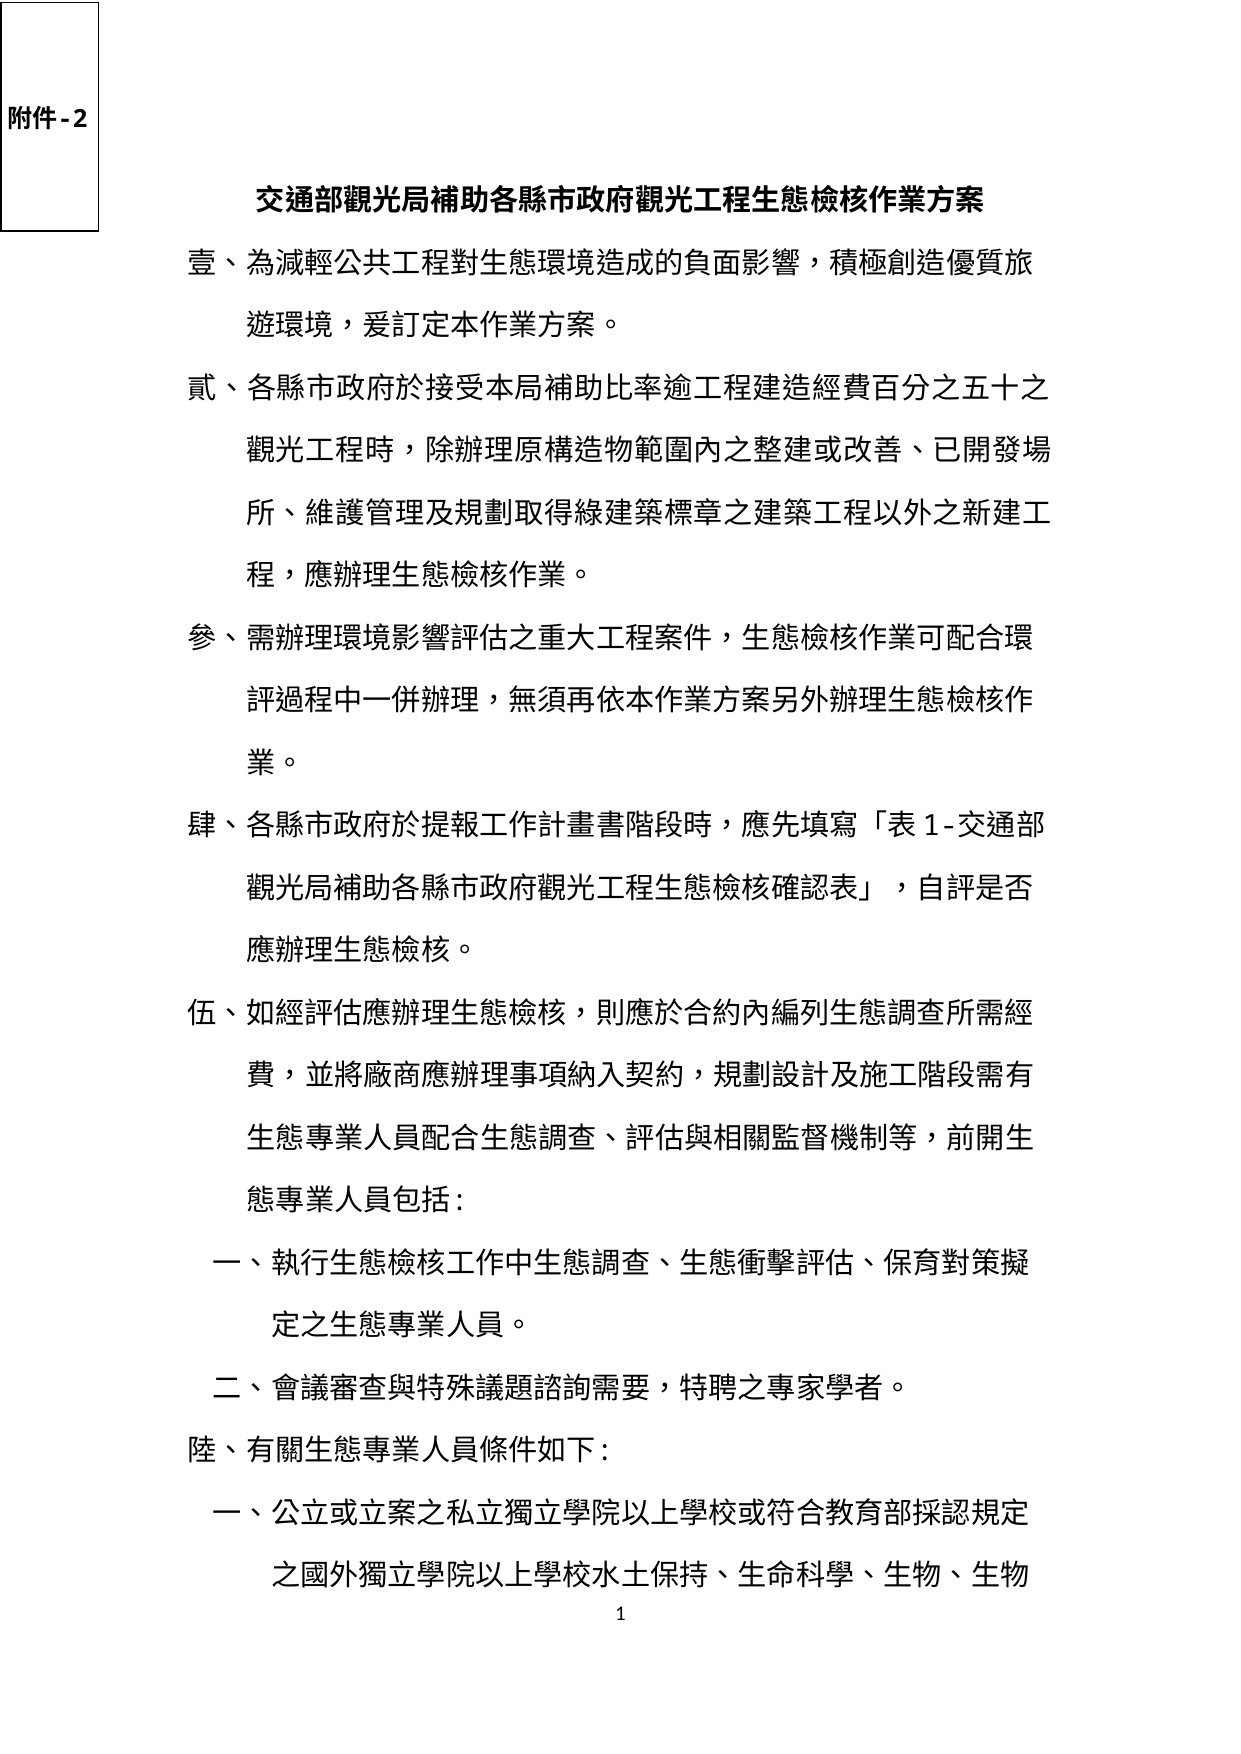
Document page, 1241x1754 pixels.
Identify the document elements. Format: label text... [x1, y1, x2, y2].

text 參、需辦理環境影響評估之重大工程案件，生態檢核作業可配合環評過程中一併辦理，無須再依本作業方案另外辦理生態檢核作業。 [187, 594, 1053, 781]
text 壹、為減輕公共工程對生態環境造成的負面影響，積極創造優質旅遊環境，爰訂定本作業方案。 [187, 219, 1053, 344]
text 陸、有關生態專業人員條件如下: [187, 1406, 1053, 1469]
text 一、公立或立案之私立獨立學院以上學校或符合教育部採認規定之國外獨立學院以上學校水土保持、生命科學、生物、生物多樣性、生物科技、生物科學、生物資源、生物醫學暨環境生物、生態、生態暨演化生物、生態與環境教育、環境教育、自然資源、自然資源管理、自然資源應用、昆蟲、動物、野生動物保育、森林、森林暨自然保育、森林暨自然資源、森林環境暨資源、植物、環境科學、環境資源、環境資源管理、環境管理各系、組、所畢業得有證書者。 [212, 1469, 1053, 1594]
text 肆、各縣市政府於提報工作計畫書階段時，應先填寫「表1-交通部觀光局補助各縣市政府觀光工程生態檢核確認表」，自評是否應辦理生態檢核。 [187, 781, 1053, 969]
text 一、執行生態檢核工作中生態調查、生態衝擊評估、保育對策擬定之生態專業人員。 [212, 1219, 1053, 1344]
text 伍、如經評估應辦理生態檢核，則應於合約內編列生態調查所需經費，並將廠商應辦理事項納入契約，規劃設計及施工階段需有生態專業人員配合生態調查、評估與相關監督機制等，前開生態專業人員包括: [187, 969, 1053, 1219]
text 交通部觀光局補助各縣市政府觀光工程生態檢核作業方案 [187, 156, 1053, 219]
text 貳、各縣市政府於接受本局補助比率逾工程建造經費百分之五十之觀光工程時，除辦理原構造物範圍內之整建或改善、已開發場所、維護管理及規劃取得綠建築標章之建築工程以外之新建工程，應辦理生態檢核作業。 [187, 344, 1053, 594]
text 二、會議審查與特殊議題諮詢需要，特聘之專家學者。 [212, 1344, 1053, 1406]
